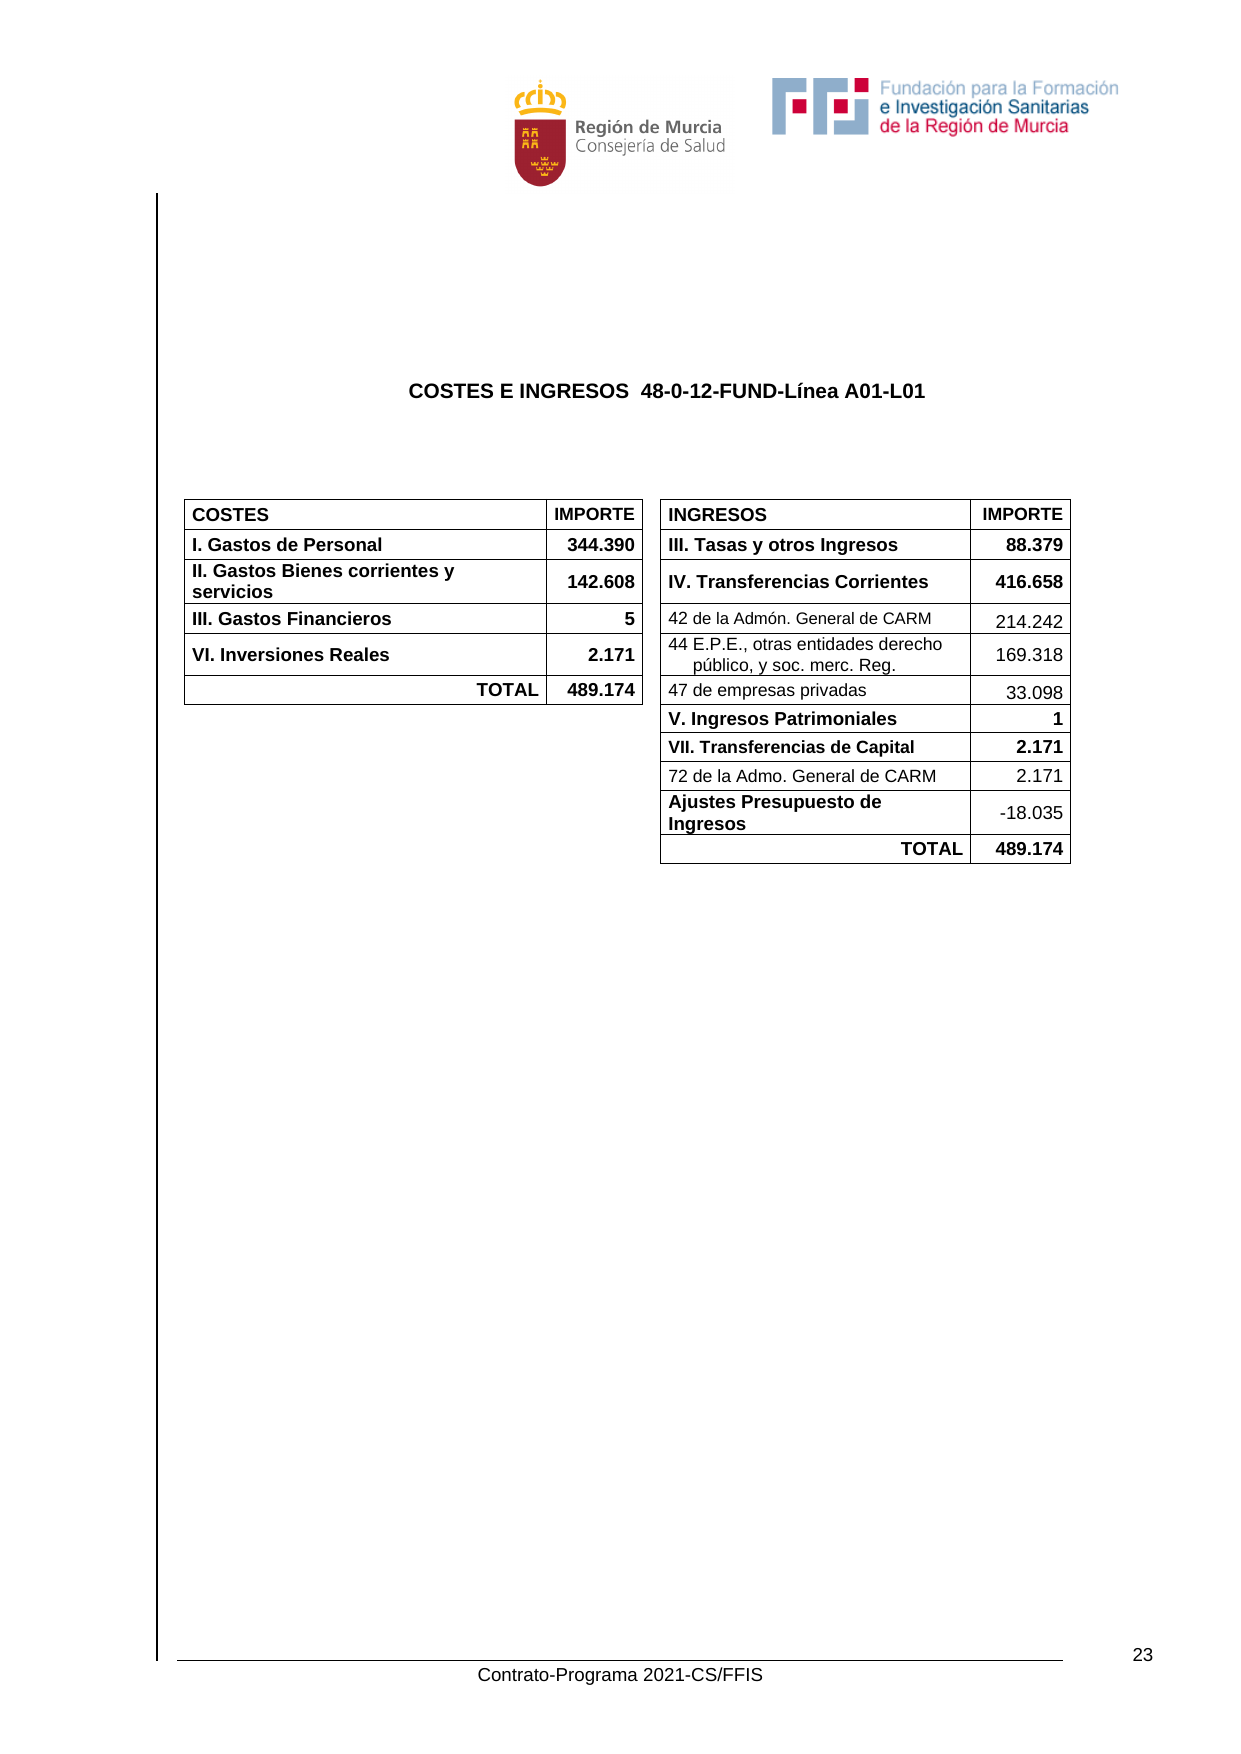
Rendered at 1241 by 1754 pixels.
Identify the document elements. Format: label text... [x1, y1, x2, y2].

table_cell TOTAL [185, 676, 546, 703]
table_cell 72 de la Admo. General de CARM [661, 762, 970, 790]
table_header IMPORTE [547, 500, 642, 529]
table_cell 44 E.P.E., otras entidades derecho público, y soc. merc. Reg. [661, 634, 970, 675]
table_cell 88.379 [971, 530, 1070, 559]
table_cell [185, 834, 546, 863]
table_cell 2.171 [971, 733, 1070, 761]
table_cell 2.171 [971, 762, 1070, 790]
table_cell -18.035 [971, 791, 1070, 834]
table_cell V. Ingresos Patrimoniales [661, 705, 970, 732]
table_cell 42 de la Admón. General de CARM [661, 604, 970, 633]
table_cell 214.242 [971, 604, 1070, 633]
table_cell 489.174 [971, 835, 1070, 863]
table_cell [642, 704, 660, 732]
table_header IMPORTE [971, 500, 1070, 529]
table_cell VI. Inversiones Reales [185, 634, 546, 675]
table_header INGRESOS [661, 500, 970, 529]
table_cell Ajustes Presupuesto de Ingresos [661, 791, 970, 834]
table_cell 169.318 [971, 634, 1070, 675]
table_cell VII. Transferencias de Capital [661, 733, 970, 761]
table_cell I. Gastos de Personal [185, 530, 546, 559]
table_cell [185, 732, 546, 761]
table_cell [546, 705, 642, 732]
table_cell [643, 633, 660, 675]
table_cell [546, 761, 642, 790]
table_cell [546, 834, 642, 863]
table_cell [185, 761, 546, 790]
table_cell [546, 732, 642, 761]
table_cell [642, 761, 660, 790]
table_cell IV. Transferencias Corrientes [661, 560, 970, 603]
text COSTES E INGRESOS 48-0-12-FUND-Línea A01-L01 [271, 379, 1063, 403]
table_cell [643, 603, 660, 633]
table_header COSTES [185, 500, 546, 529]
table_cell 344.390 [547, 530, 642, 559]
table_cell 489.174 [547, 676, 642, 703]
table_cell [546, 790, 642, 834]
table_cell III. Gastos Financieros [185, 604, 546, 633]
table_cell 33.098 [971, 676, 1070, 703]
table_cell TOTAL [661, 835, 970, 863]
table_cell [642, 834, 660, 863]
table_cell 416.658 [971, 560, 1070, 603]
table_cell [185, 790, 546, 834]
table_cell 47 de empresas privadas [661, 676, 970, 703]
table_cell III. Tasas y otros Ingresos [661, 530, 970, 559]
table_cell [185, 705, 546, 732]
table_cell [642, 732, 660, 761]
table_cell 1 [971, 705, 1070, 732]
table_cell 2.171 [547, 634, 642, 675]
table_cell 142.608 [547, 560, 642, 603]
table_cell [643, 675, 660, 703]
table_cell [643, 559, 660, 603]
table_cell 5 [547, 604, 642, 633]
table_cell [643, 529, 660, 559]
table_cell [642, 790, 660, 834]
table_header [643, 499, 660, 529]
table_cell II. Gastos Bienes corrientes y servicios [185, 560, 546, 603]
